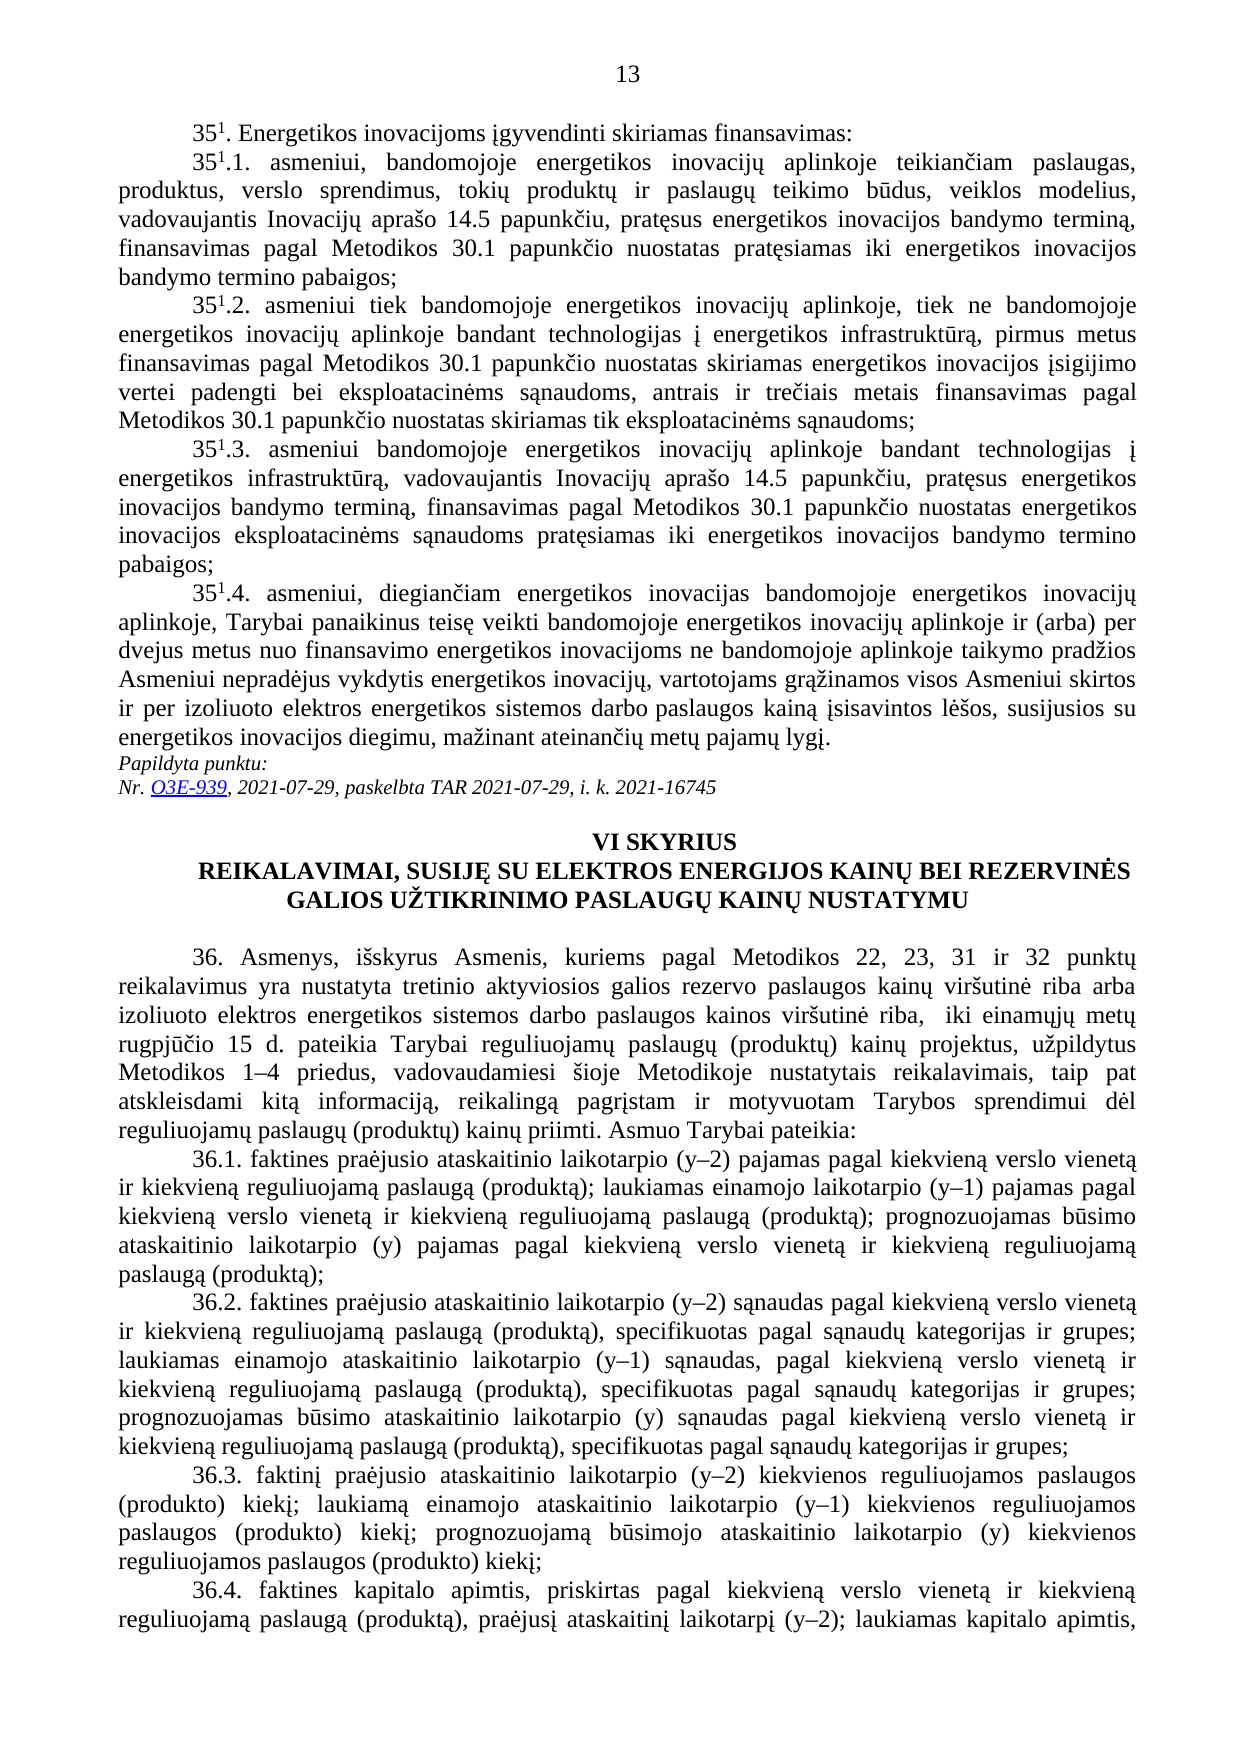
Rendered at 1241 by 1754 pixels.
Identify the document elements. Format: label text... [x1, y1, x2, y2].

text 351.1. asmeniui, bandomojoje energetikos inovacijų aplinkoje teikiančiam paslaugas, produktus, verslo sprendimus, tokių produktų ir paslaugų teikimo būdus, veiklos modelius, vadovaujantis Inovacijų aprašo 14.5 papunkčiu, pratęsus energetikos inovacijos bandymo terminą, finansavimas pagal Metodikos 30.1 papunkčio nuostatas pratęsiamas iki energetikos inovacijos bandymo termino pabaigos; [118, 147, 1137, 291]
text Nr. O3E-939, 2021-07-29, paskelbta TAR 2021-07-29, i. k. 2021-16745 [118, 775, 1137, 799]
text 351. Energetikos inovacijoms įgyvendinti skiriamas finansavimas: [118, 118, 1137, 147]
text 36.3. faktinį praėjusio ataskaitinio laikotarpio (y–2) kiekvienos reguliuojamos paslaugos (produkto) kiekį; laukiamą einamojo ataskaitinio laikotarpio (y–1) kiekvienos reguliuojamos paslaugos (produkto) kiekį; prognozuojamą būsimojo ataskaitinio laikotarpio (y) kiekvienos reguliuojamos paslaugos (produkto) kiekį; [118, 1460, 1137, 1575]
text 351.3. asmeniui bandomojoje energetikos inovacijų aplinkoje bandant technologijas į energetikos infrastruktūrą, vadovaujantis Inovacijų aprašo 14.5 papunkčiu, pratęsus energetikos inovacijos bandymo terminą, finansavimas pagal Metodikos 30.1 papunkčio nuostatas energetikos inovacijos eksploatacinėms sąnaudoms pratęsiamas iki energetikos inovacijos bandymo termino pabaigos; [118, 434, 1137, 578]
text 36.1. faktines praėjusio ataskaitinio laikotarpio (y–2) pajamas pagal kiekvieną verslo vienetą ir kiekvieną reguliuojamą paslaugą (produktą); laukiamas einamojo laikotarpio (y–1) pajamas pagal kiekvieną verslo vienetą ir kiekvieną reguliuojamą paslaugą (produktą); prognozuojamas būsimo ataskaitinio laikotarpio (y) pajamas pagal kiekvieną verslo vienetą ir kiekvieną reguliuojamą paslaugą (produktą); [118, 1144, 1137, 1287]
text 36.4. faktines kapitalo apimtis, priskirtas pagal kiekvieną verslo vienetą ir kiekvieną reguliuojamą paslaugą (produktą), praėjusį ataskaitinį laikotarpį (y–2); laukiamas kapitalo apimtis, [118, 1575, 1137, 1632]
text VI SKYRIUS [118, 827, 1137, 856]
text REIKALAVIMAI, SUSIJĘ SU ELEKTROS ENERGIJOS KAINŲ BEI REZERVINĖS GALIOS UŽTIKRINIMO PASLAUGŲ KAINŲ NUSTATYMU [118, 856, 1137, 914]
text 351.2. asmeniui tiek bandomojoje energetikos inovacijų aplinkoje, tiek ne bandomojoje energetikos inovacijų aplinkoje bandant technologijas į energetikos infrastruktūrą, pirmus metus finansavimas pagal Metodikos 30.1 papunkčio nuostatas skiriamas energetikos inovacijos įsigijimo vertei padengti bei eksploatacinėms sąnaudoms, antrais ir trečiais metais finansavimas pagal Metodikos 30.1 papunkčio nuostatas skiriamas tik eksploatacinėms sąnaudoms; [118, 291, 1137, 434]
text 36.2. faktines praėjusio ataskaitinio laikotarpio (y–2) sąnaudas pagal kiekvieną verslo vienetą ir kiekvieną reguliuojamą paslaugą (produktą), specifikuotas pagal sąnaudų kategorijas ir grupes; laukiamas einamojo ataskaitinio laikotarpio (y–1) sąnaudas, pagal kiekvieną verslo vienetą ir kiekvieną reguliuojamą paslaugą (produktą), specifikuotas pagal sąnaudų kategorijas ir grupes; prognozuojamas būsimo ataskaitinio laikotarpio (y) sąnaudas pagal kiekvieną verslo vienetą ir kiekvieną reguliuojamą paslaugą (produktą), specifikuotas pagal sąnaudų kategorijas ir grupes; [118, 1287, 1137, 1460]
text 36. Asmenys, išskyrus Asmenis, kuriems pagal Metodikos 22, 23, 31 ir 32 punktų reikalavimus yra nustatyta tretinio aktyviosios galios rezervo paslaugos kainų viršutinė riba arba izoliuoto elektros energetikos sistemos darbo paslaugos kainos viršutinė riba, iki einamųjų metų rugpjūčio 15 d. pateikia Tarybai reguliuojamų paslaugų (produktų) kainų projektus, užpildytus Metodikos 1‒4 priedus, vadovaudamiesi šioje Metodikoje nustatytais reikalavimais, taip pat atskleisdami kitą informaciją, reikalingą pagrįstam ir motyvuotam Tarybos sprendimui dėl reguliuojamų paslaugų (produktų) kainų priimti. Asmuo Tarybai pateikia: [118, 942, 1137, 1144]
text 351.4. asmeniui, diegiančiam energetikos inovacijas bandomojoje energetikos inovacijų aplinkoje, Tarybai panaikinus teisę veikti bandomojoje energetikos inovacijų aplinkoje ir (arba) per dvejus metus nuo finansavimo energetikos inovacijoms ne bandomojoje aplinkoje taikymo pradžios Asmeniui nepradėjus vykdytis energetikos inovacijų, vartotojams grąžinamos visos Asmeniui skirtos ir per izoliuoto elektros energetikos sistemos darbo paslaugos kainą įsisavintos lėšos, susijusios su energetikos inovacijos diegimu, mažinant ateinančių metų pajamų lygį. [118, 578, 1137, 751]
text Papildyta punktu: [118, 751, 1137, 775]
